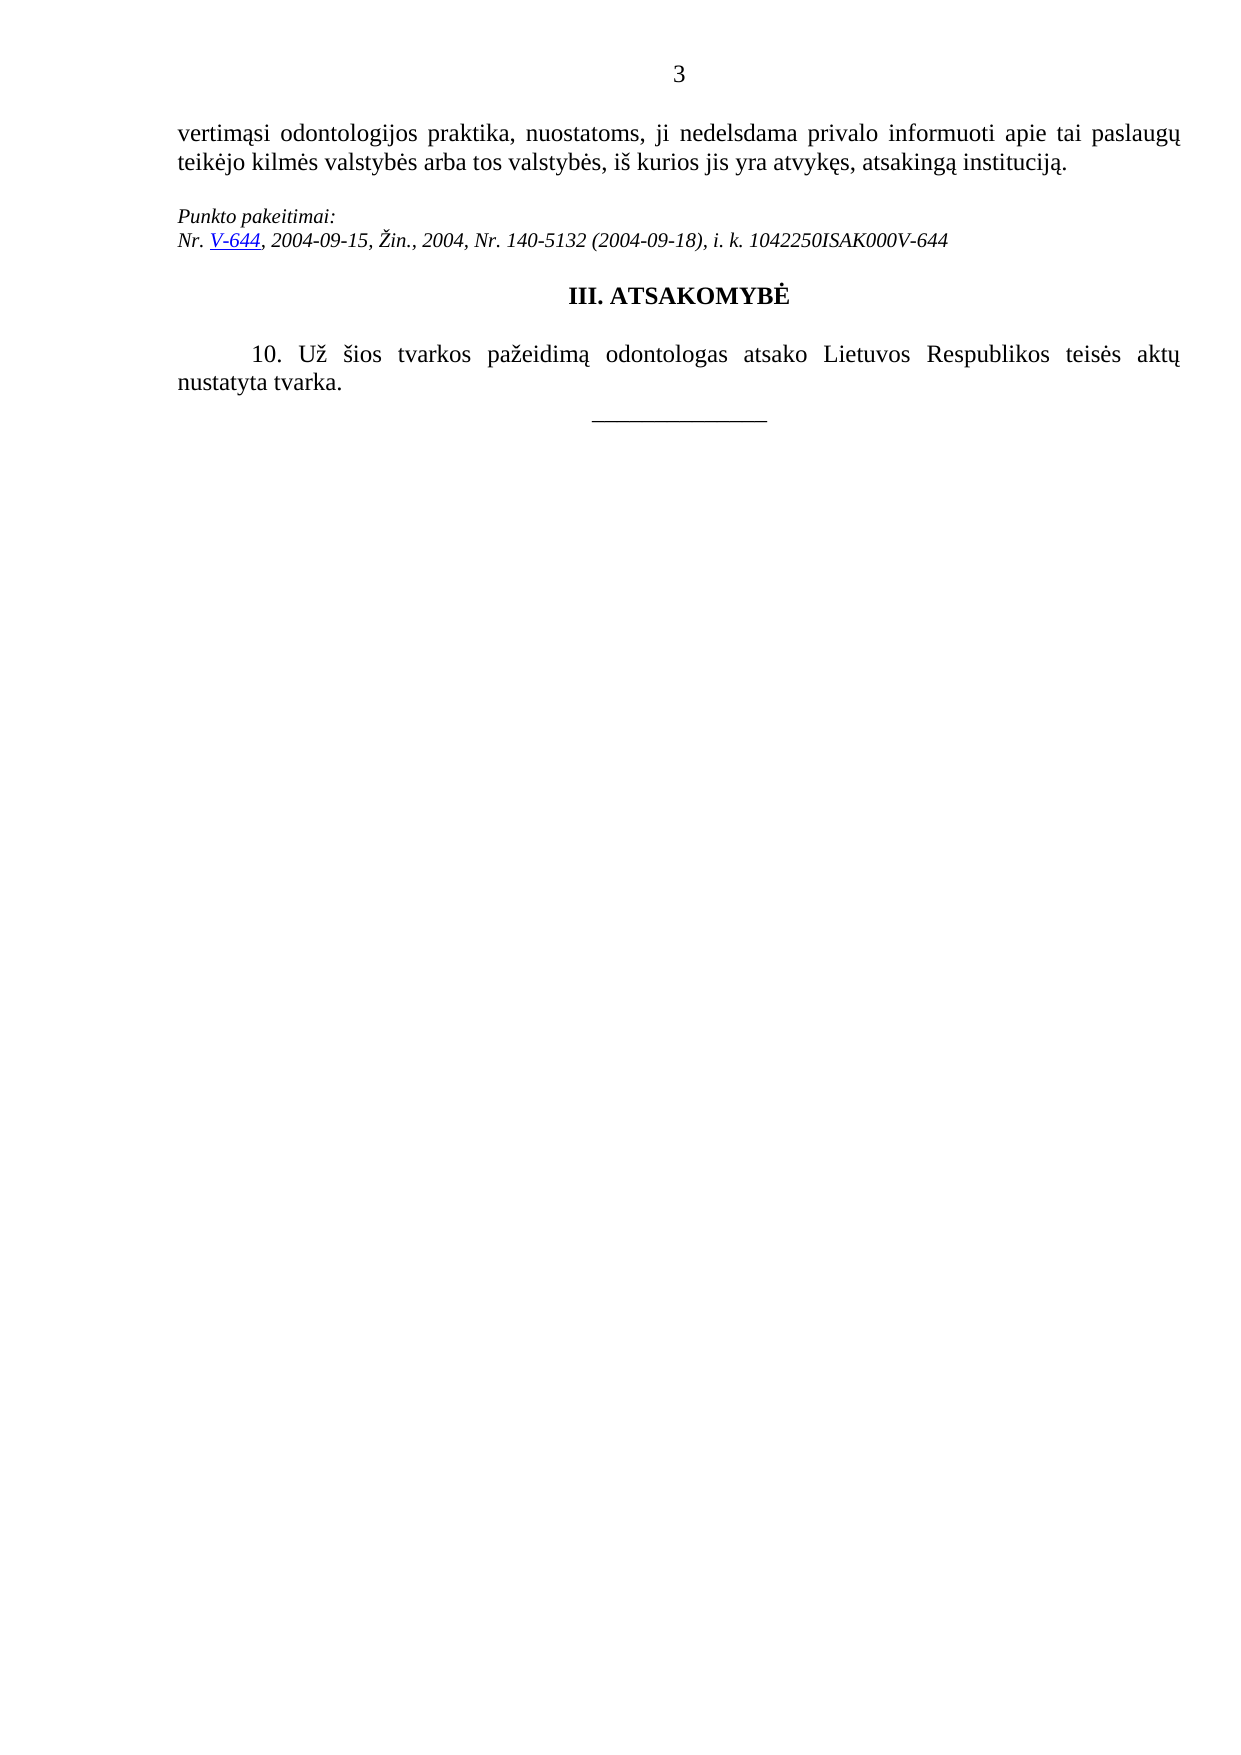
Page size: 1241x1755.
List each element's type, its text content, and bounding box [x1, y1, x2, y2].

text Nr. V-644, 2004-09-15, Žin., 2004, Nr. 140-5132 (2004-09-18), i. k. 1042250ISAK000V-644 [177, 228, 1181, 252]
text 10. Už šios tvarkos pažeidimą odontologas atsako Lietuvos Respublikos teisės aktų nustatyta tvarka. [177, 339, 1181, 396]
text Punkto pakeitimai: [177, 204, 1181, 228]
text III. ATSAKOMYBĖ [177, 281, 1181, 310]
text ______________ [177, 396, 1181, 425]
text vertimąsi odontologijos praktika, nuostatoms, ji nedelsdama privalo informuoti apie tai paslaugų teikėjo kilmės valstybės arba tos valstybės, iš kurios jis yra atvykęs, atsakingą instituciją. [177, 118, 1181, 176]
